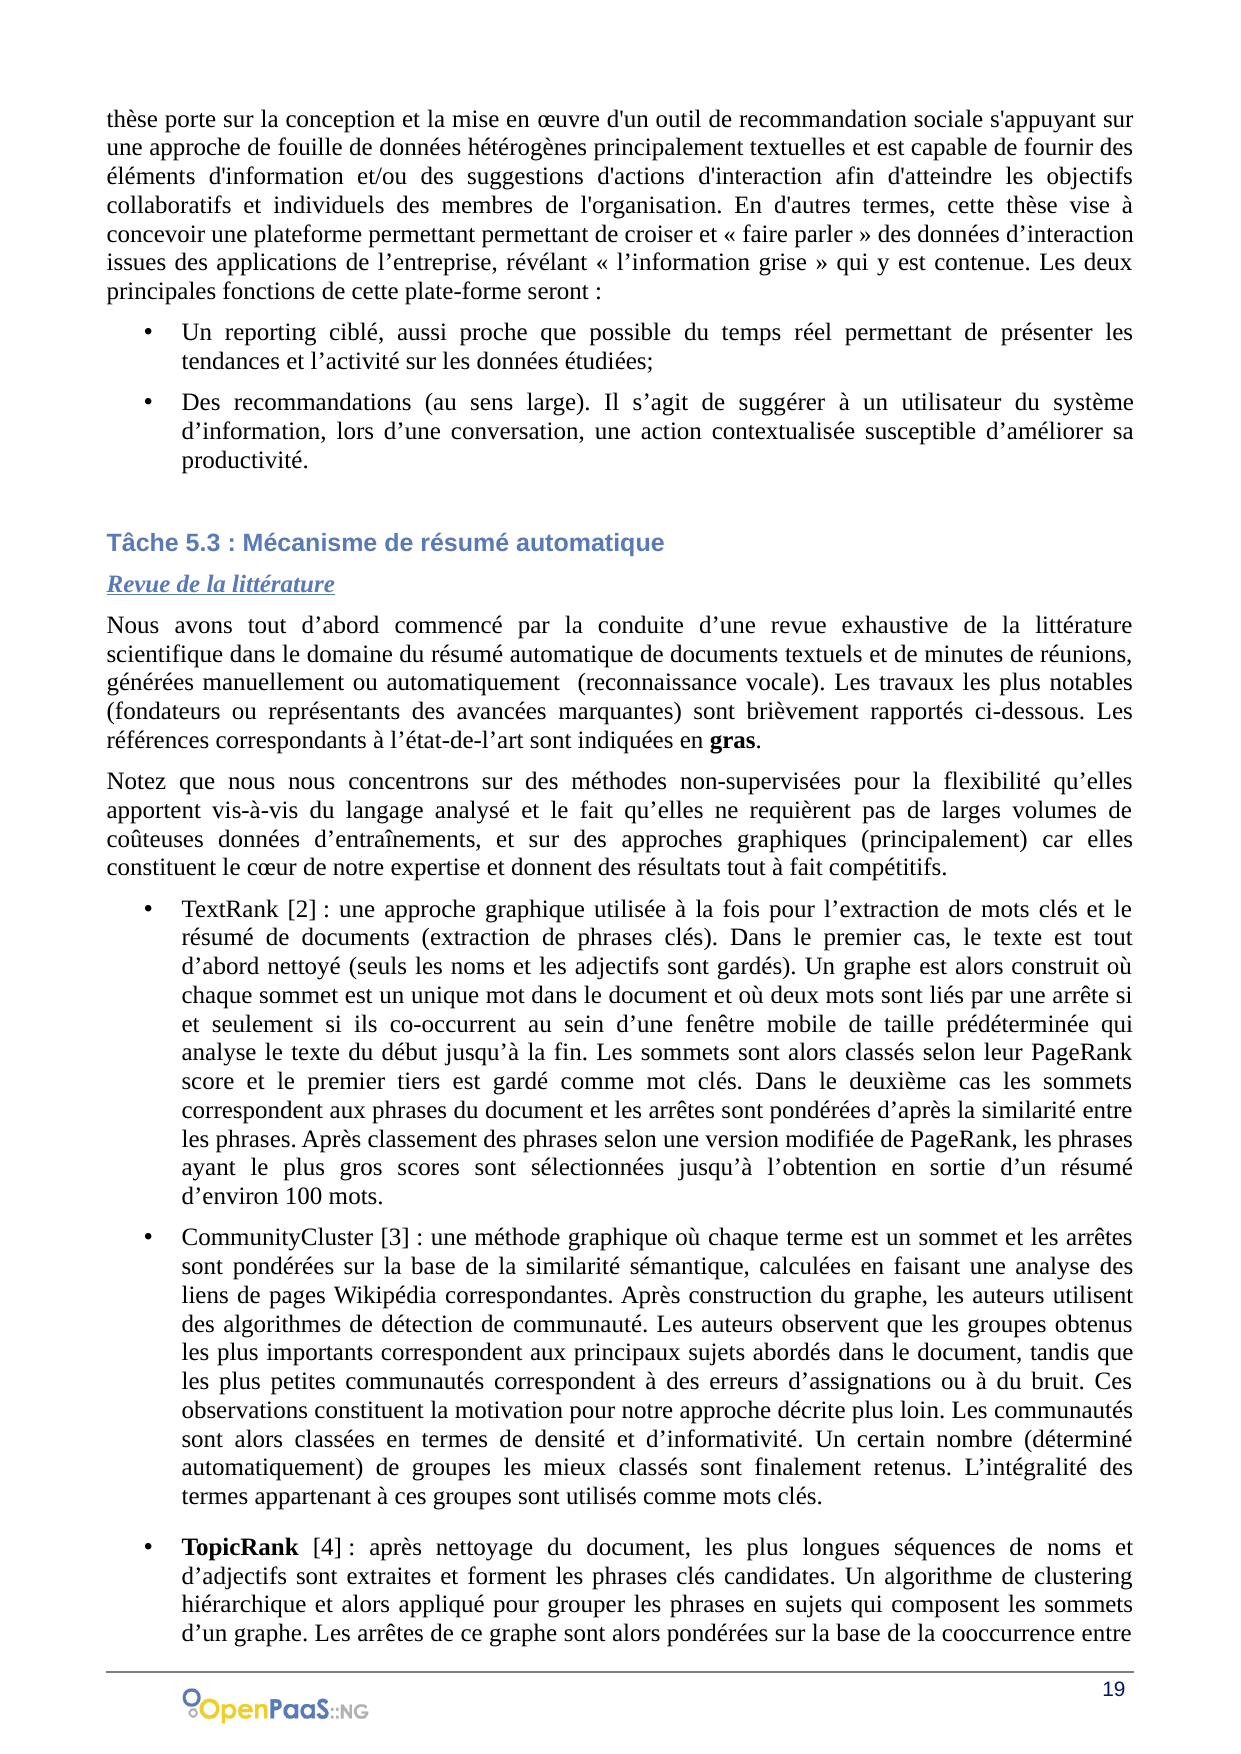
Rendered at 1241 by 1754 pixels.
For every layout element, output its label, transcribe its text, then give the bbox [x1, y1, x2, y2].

list Un reporting ciblé, aussi proche que possible du temps réel permettant de présenter les tendances et l’activité sur les données étudiées; [144, 317, 1134, 375]
text Notez que nous nous concentrons sur des méthodes non-supervisées pour la flexibilité qu’elles apportent vis-à-vis du langage analysé et le fait qu’elles ne requièrent pas de larges volumes de coûteuses données d’entraînements, et sur des approches graphiques (principalement) car elles constituent le cœur de notre expertise et donnent des résultats tout à fait compétitifs. [106, 766, 1134, 881]
text thèse porte sur la conception et la mise en œuvre d'un outil de recommandation sociale s'appuyant sur une approche de fouille de données hétérogènes principalement textuelles et est capable de fournir des éléments d'information et/ou des suggestions d'actions d'interaction afin d'atteindre les objectifs collaboratifs et individuels des membres de l'organisation. En d'autres termes, cette thèse vise à concevoir une plateforme permettant permettant de croiser et « faire parler » des données d’interaction issues des applications de l’entreprise, révélant « l’information grise » qui y est contenue. Les deux principales fonctions de cette plate-forme seront : [106, 104, 1134, 305]
picture [177, 1686, 371, 1725]
text Nous avons tout d’abord commencé par la conduite d’une revue exhaustive de la littérature scientifique dans le domaine du résumé automatique de documents textuels et de minutes de réunions, générées manuellement ou automatiquement (reconnaissance vocale). Les travaux les plus notables (fondateurs ou représentants des avancées marquantes) sont brièvement rapportés ci-dessous. Les références correspondants à l’état-de-l’art sont indiquées en gras. [106, 610, 1134, 754]
list TextRank [2] : une approche graphique utilisée à la fois pour l’extraction de mots clés et le résumé de documents (extraction de phrases clés). Dans le premier cas, le texte est tout d’abord nettoyé (seuls les noms et les adjectifs sont gardés). Un graphe est alors construit où chaque sommet est un unique mot dans le document et où deux mots sont liés par une arrête si et seulement si ils co-occurrent au sein d’une fenêtre mobile de taille prédéterminée qui analyse le texte du début jusqu’à la fin. Les sommets sont alors classés selon leur PageRank score et le premier tiers est gardé comme mot clés. Dans le deuxième cas les sommets correspondent aux phrases du document et les arrêtes sont pondérées d’après la similarité entre les phrases. Après classement des phrases selon une version modifiée de PageRank, les phrases ayant le plus gros scores sont sélectionnées jusqu’à l’obtention en sortie d’un résumé d’environ 100 mots. [144, 894, 1134, 1210]
list Des recommandations (au sens large). Il s’agit de suggérer à un utilisateur du système d’information, lors d’une conversation, une action contextualisée susceptible d’améliorer sa productivité. [144, 387, 1134, 474]
subtitle Revue de la littérature [106, 569, 1134, 597]
list TopicRank [4] : après nettoyage du document, les plus longues séquences de noms et d’adjectifs sont extraites et forment les phrases clés candidates. Un algorithme de clustering hiérarchique et alors appliqué pour grouper les phrases en sujets qui composent les sommets d’un graphe. Les arrêtes de ce graphe sont alors pondérées sur la base de la cooccurrence entre [144, 1532, 1134, 1647]
list CommunityCluster [3] : une méthode graphique où chaque terme est un sommet et les arrêtes sont pondérées sur la base de la similarité sémantique, calculées en faisant une analyse des liens de pages Wikipédia correspondantes. Après construction du graphe, les auteurs utilisent des algorithmes de détection de communauté. Les auteurs observent que les groupes obtenus les plus importants correspondent aux principaux sujets abordés dans le document, tandis que les plus petites communautés correspondent à des erreurs d’assignations ou à du bruit. Ces observations constituent la motivation pour notre approche décrite plus loin. Les communautés sont alors classées en termes de densité et d’informativité. Un certain nombre (déterminé automatiquement) de groupes les mieux classés sont finalement retenus. L’intégralité des termes appartenant à ces groupes sont utilisés comme mots clés. [144, 1222, 1134, 1510]
text Tâche 5.3 : Mécanisme de résumé automatique [106, 527, 1134, 556]
